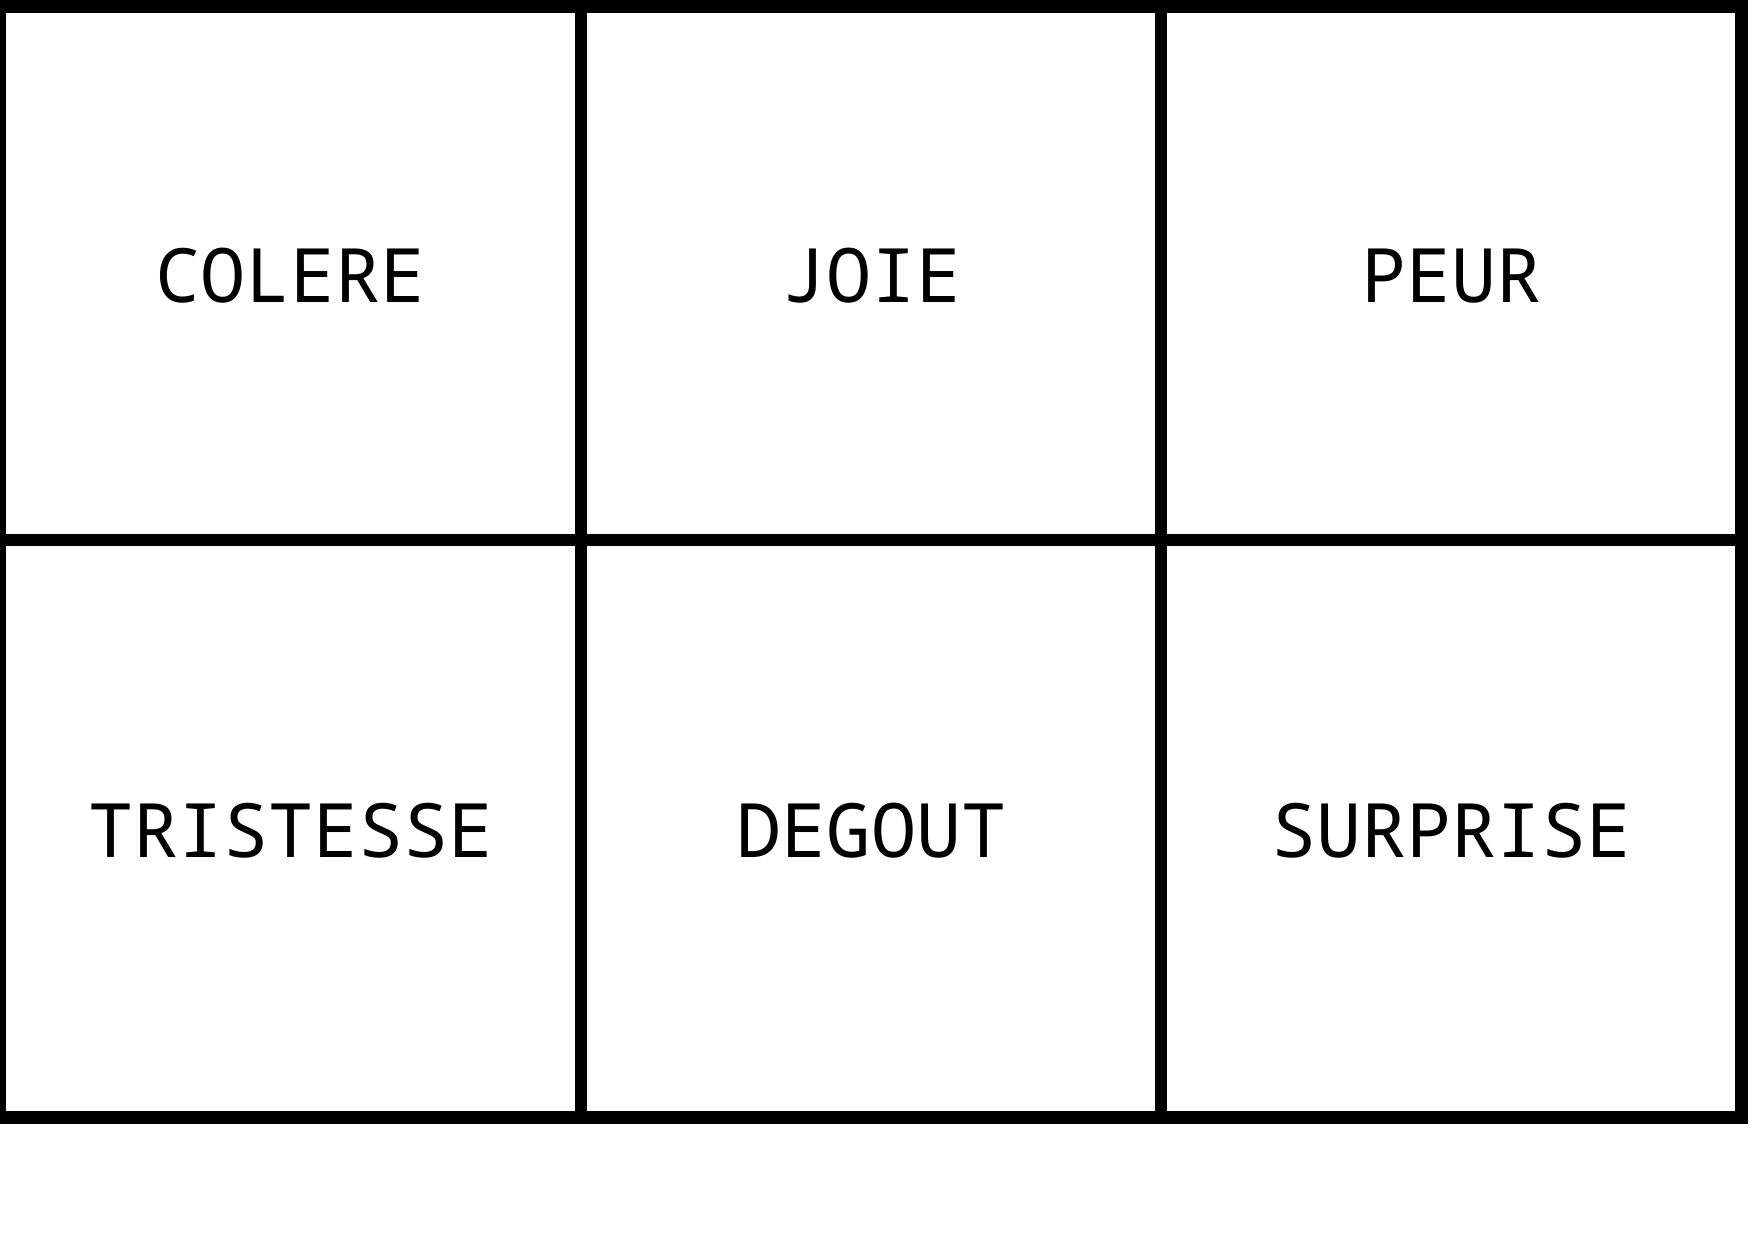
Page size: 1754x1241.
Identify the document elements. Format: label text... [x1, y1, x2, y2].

table_header PEUR [1167, 13, 1735, 534]
table_cell DEGOUT [587, 546, 1155, 1111]
table_header COLERE [6, 13, 575, 534]
table_header JOIE [587, 13, 1155, 534]
table_cell SURPRISE [1167, 546, 1735, 1111]
table_cell TRISTESSE [6, 546, 575, 1111]
